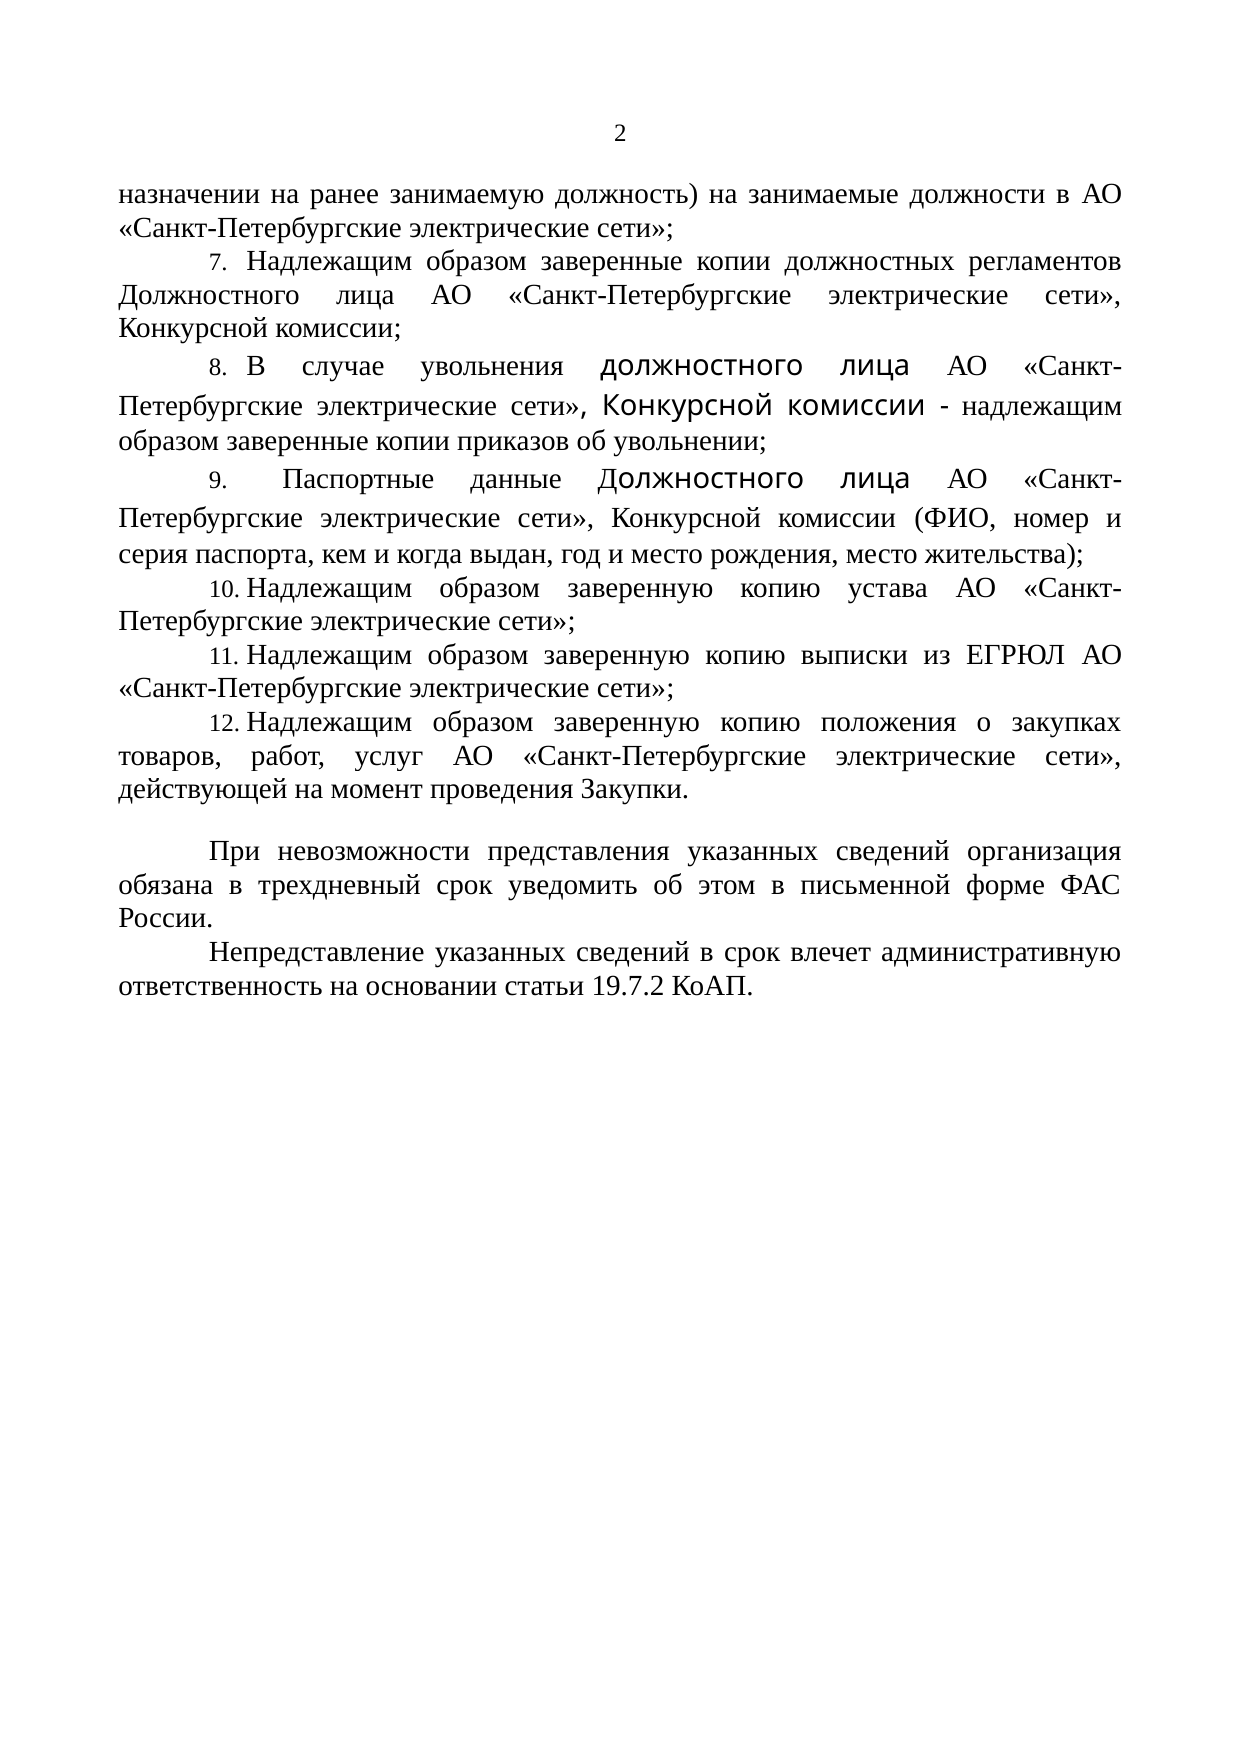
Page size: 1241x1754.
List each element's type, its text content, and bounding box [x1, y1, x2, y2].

list Надлежащим образом заверенную копию положения о закупках товаров, работ, услуг АО «Санкт-Петербургские электрические сети», действующей на момент проведения Закупки. [118, 704, 1122, 805]
text При невозможности представления указанных сведений организация обязана в трехдневный срок уведомить об этом в письменной форме ФАС России. [118, 833, 1122, 934]
text Непредставление указанных сведений в срок влечет административную ответственность на основании статьи 19.7.2 КоАП. [118, 934, 1122, 1001]
table_header [116, 1030, 739, 1093]
list Паспортные данные Должностного лица АО «Санкт-Петербургские электрические сети», Конкурсной комиссии (ФИО, номер и серия паспорта, кем и когда выдан, год и место рождения, место жительства); [118, 457, 1122, 570]
list Надлежащим образом заверенные копии должностных регламентов Должностного лица АО «Санкт-Петербургские электрические сети», Конкурсной комиссии; [118, 243, 1122, 344]
table_header [739, 1030, 1121, 1093]
list назначении на ранее занимаемую должность) на занимаемые должности в АО «Санкт-Петербургские электрические сети»; [118, 176, 1122, 243]
list Надлежащим образом заверенную копию устава АО «Санкт-Петербургские электрические сети»; [118, 570, 1122, 637]
list Надлежащим образом заверенную копию выписки из ЕГРЮЛ АО «Санкт-Петербургские электрические сети»; [118, 637, 1122, 704]
list В случае увольнения должностного лица АО «Санкт-Петербургские электрические сети», Конкурсной комиссии - надлежащим образом заверенные копии приказов об увольнении; [118, 344, 1122, 457]
